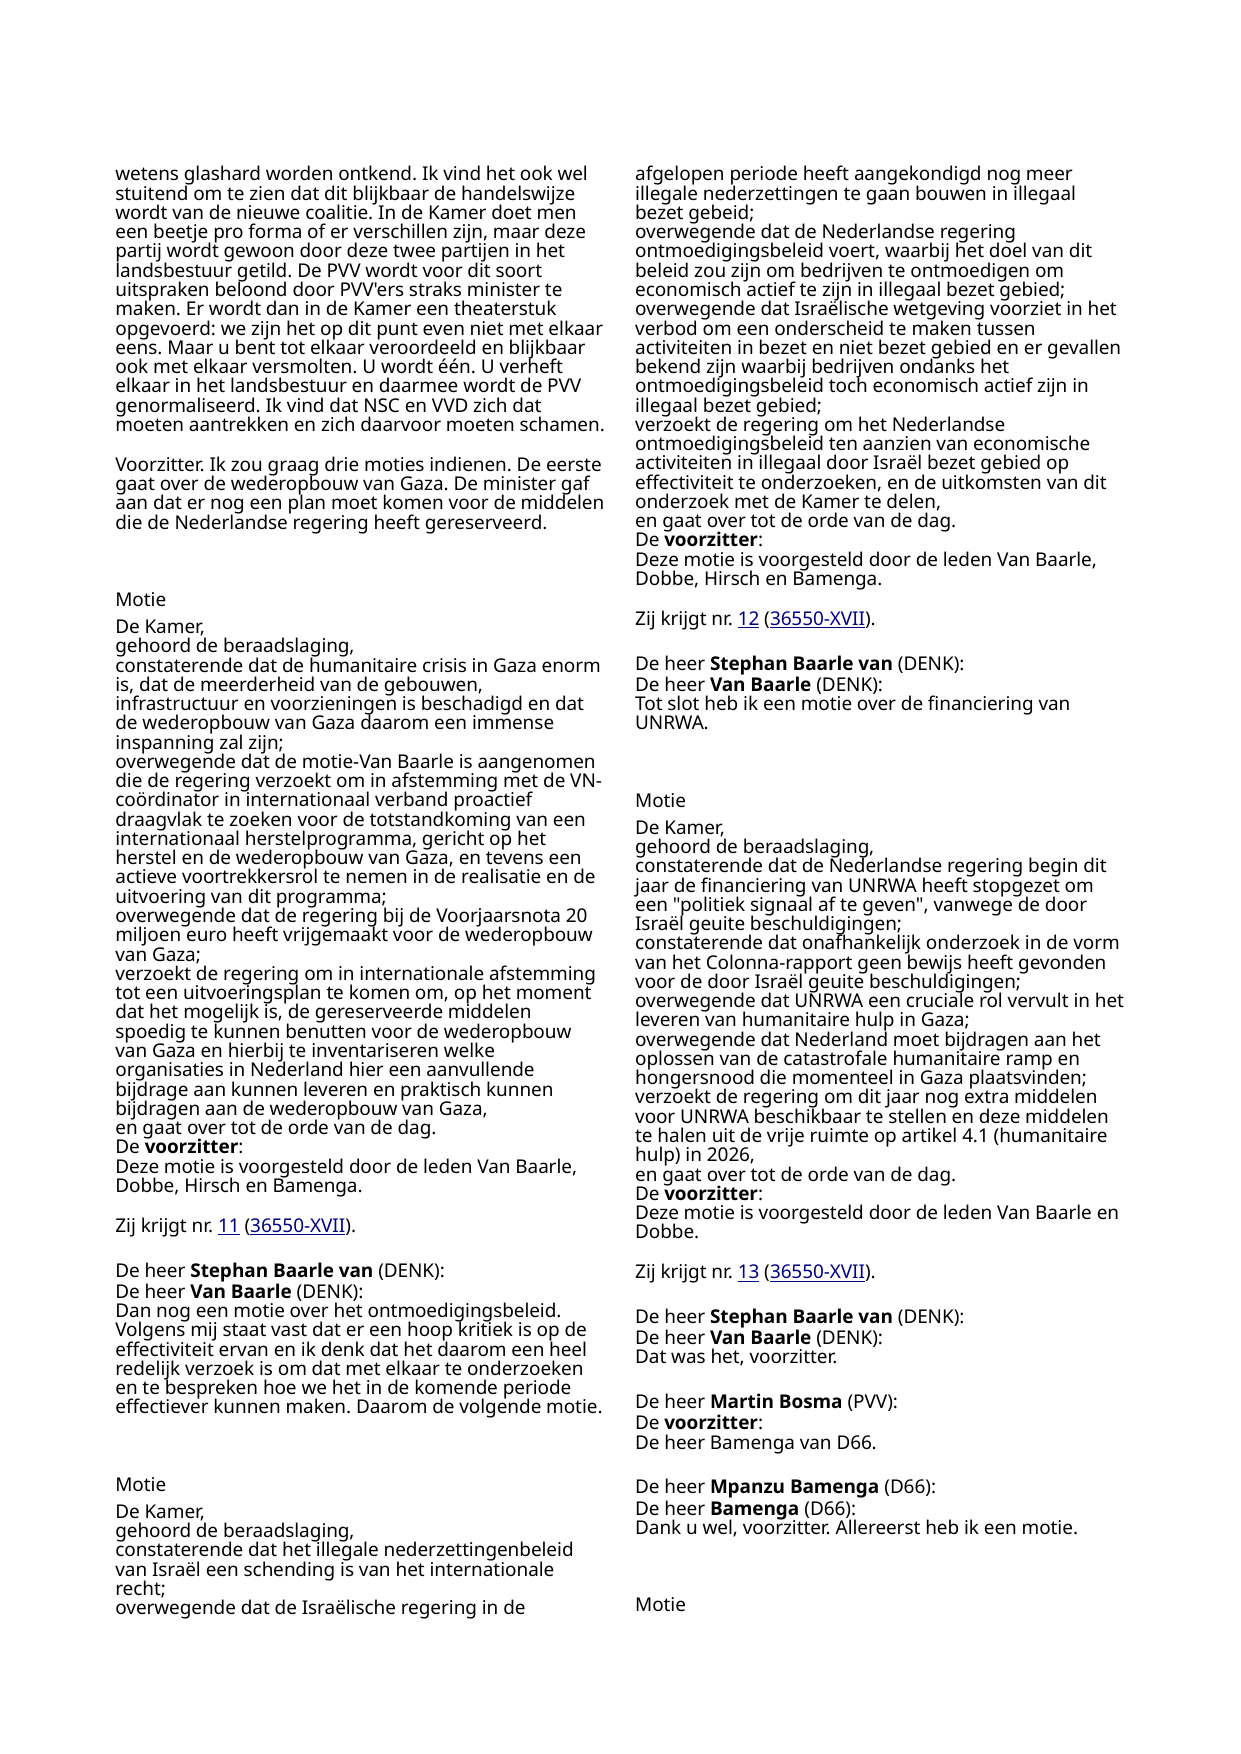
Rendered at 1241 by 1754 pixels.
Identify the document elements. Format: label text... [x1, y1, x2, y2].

text Dank u wel, voorzitter. Allereerst heb ik een motie. [635, 1519, 1125, 1538]
text overwegende dat UNRWA een cruciale rol vervult in het leveren van humanitaire hulp in Gaza; [635, 992, 1125, 1031]
text verzoekt de regering om in internationale afstemming tot een uitvoeringsplan te komen om, op het moment dat het mogelijk is, de gereserveerde middelen spoedig te kunnen benutten voor de wederopbouw van Gaza en hierbij te inventariseren welke organisaties in Nederland hier een aanvullende bijdrage aan kunnen leveren en praktisch kunnen bijdragen aan de wederopbouw van Gaza, [115, 965, 605, 1119]
text Motie [635, 1591, 1125, 1617]
text De voorzitter: [635, 1414, 1125, 1434]
text De heer Van Baarle (DENK): [115, 1283, 605, 1302]
text De heer Stephan Baarle van (DENK): [635, 650, 1125, 676]
text Tot slot heb ik een motie over de financiering van UNRWA. [635, 695, 1125, 734]
text overwegende dat de Nederlandse regering ontmoedigingsbeleid voert, waarbij het doel van dit beleid zou zijn om bedrijven te ontmoedigen om economisch actief te zijn in illegaal bezet gebied; [635, 223, 1125, 300]
text Motie [115, 1471, 605, 1497]
text overwegende dat de motie-Van Baarle is aangenomen die de regering verzoekt om in afstemming met de VN-coördinator in internationaal verband proactief draagvlak te zoeken voor de totstandkoming van een internationaal herstelprogramma, gericht op het herstel en de wederopbouw van Gaza, en tevens een actieve voortrekkersrol te nemen in de realisatie en de uitvoering van dit programma; [115, 753, 605, 907]
text De voorzitter: [635, 531, 1125, 551]
text constaterende dat de Nederlandse regering begin dit jaar de financiering van UNRWA heeft stopgezet om een "politiek signaal af te geven", vanwege de door Israël geuite beschuldigingen; [635, 857, 1125, 934]
text Zij krijgt nr. 11 (36550-XVII). [115, 1217, 605, 1236]
text overwegende dat Nederland moet bijdragen aan het oplossen van de catastrofale humanitaire ramp en hongersnood die momenteel in Gaza plaatsvinden; [635, 1031, 1125, 1088]
text De heer Bamenga (D66): [635, 1499, 1125, 1519]
text constaterende dat onafhankelijk onderzoek in de vorm van het Colonna-rapport geen bewijs heeft gevonden voor de door Israël geuite beschuldigingen; [635, 934, 1125, 992]
text overwegende dat de regering bij de Voorjaarsnota 20 miljoen euro heeft vrijgemaakt voor de wederopbouw van Gaza; [115, 907, 605, 965]
text Deze motie is voorgesteld door de leden Van Baarle, Dobbe, Hirsch en Bamenga. [115, 1158, 605, 1196]
text gehoord de beraadslaging, [115, 637, 605, 657]
text overwegende dat Israëlische wetgeving voorziet in het verbod om een onderscheid te maken tussen activiteiten in bezet en niet bezet gebied en er gevallen bekend zijn waarbij bedrijven ondanks het ontmoedigingsbeleid toch economisch actief zijn in illegaal bezet gebied; [635, 300, 1125, 416]
text afgelopen periode heeft aangekondigd nog meer illegale nederzettingen te gaan bouwen in illegaal bezet gebeid; [635, 165, 1125, 223]
text De heer Van Baarle (DENK): [635, 676, 1125, 695]
text De Kamer, [115, 618, 605, 637]
text Zij krijgt nr. 13 (36550-XVII). [635, 1263, 1125, 1283]
text Motie [115, 586, 605, 612]
text Motie [635, 787, 1125, 813]
text De heer Van Baarle (DENK): [635, 1329, 1125, 1348]
text De Kamer, [635, 819, 1125, 838]
text wetens glashard worden ontkend. Ik vind het ook wel stuitend om te zien dat dit blijkbaar de handelswijze wordt van de nieuwe coalitie. In de Kamer doet men een beetje pro forma of er verschillen zijn, maar deze partij wordt gewoon door deze twee partijen in het landsbestuur getild. De PVV wordt voor dit soort uitspraken beloond door PVV'ers straks minister te maken. Er wordt dan in de Kamer een theaterstuk opgevoerd: we zijn het op dit punt even niet met elkaar eens. Maar u bent tot elkaar veroordeeld en blijkbaar ook met elkaar versmolten. U wordt één. U verheft elkaar in het landsbestuur en daarmee wordt de PVV genormaliseerd. Ik vind dat NSC en VVD zich dat moeten aantrekken en zich daarvoor moeten schamen. [115, 165, 605, 435]
text De voorzitter: [635, 1185, 1125, 1204]
text constaterende dat de humanitaire crisis in Gaza enorm is, dat de meerderheid van de gebouwen, infrastructuur en voorzieningen is beschadigd en dat de wederopbouw van Gaza daarom een immense inspanning zal zijn; [115, 657, 605, 753]
text De heer Martin Bosma (PVV): [635, 1389, 1125, 1414]
text De heer Stephan Baarle van (DENK): [635, 1303, 1125, 1329]
text en gaat over tot de orde van de dag. [115, 1119, 605, 1138]
text Zij krijgt nr. 12 (36550-XVII). [635, 610, 1125, 629]
text De Kamer, [115, 1503, 605, 1522]
text Dan nog een motie over het ontmoedigingsbeleid. Volgens mij staat vast dat er een hoop kritiek is op de effectiviteit ervan en ik denk dat het daarom een heel redelijk verzoek is om dat met elkaar te onderzoeken en te bespreken hoe we het in de komende periode effectiever kunnen maken. Daarom de volgende motie. [115, 1302, 605, 1418]
text Voorzitter. Ik zou graag drie moties indienen. De eerste gaat over de wederopbouw van Gaza. De minister gaf aan dat er nog een plan moet komen voor de middelen die de Nederlandse regering heeft gereserveerd. [115, 456, 605, 533]
text Deze motie is voorgesteld door de leden Van Baarle, Dobbe, Hirsch en Bamenga. [635, 551, 1125, 589]
text en gaat over tot de orde van de dag. [635, 512, 1125, 531]
text De heer Mpanzu Bamenga (D66): [635, 1474, 1125, 1499]
text overwegende dat de Israëlische regering in de [115, 1599, 605, 1618]
text gehoord de beraadslaging, [635, 838, 1125, 857]
text De heer Bamenga van D66. [635, 1434, 1125, 1453]
text constaterende dat het illegale nederzettingenbeleid van Israël een schending is van het internationale recht; [115, 1541, 605, 1599]
text verzoekt de regering om het Nederlandse ontmoedigingsbeleid ten aanzien van economische activiteiten in illegaal door Israël bezet gebied op effectiviteit te onderzoeken, en de uitkomsten van dit onderzoek met de Kamer te delen, [635, 416, 1125, 512]
text Deze motie is voorgesteld door de leden Van Baarle en Dobbe. [635, 1204, 1125, 1243]
text gehoord de beraadslaging, [115, 1522, 605, 1541]
text De heer Stephan Baarle van (DENK): [115, 1257, 605, 1283]
text en gaat over tot de orde van de dag. [635, 1166, 1125, 1185]
text verzoekt de regering om dit jaar nog extra middelen voor UNRWA beschikbaar te stellen en deze middelen te halen uit de vrije ruimte op artikel 4.1 (humanitaire hulp) in 2026, [635, 1088, 1125, 1166]
text Dat was het, voorzitter. [635, 1348, 1125, 1368]
text De voorzitter: [115, 1138, 605, 1158]
